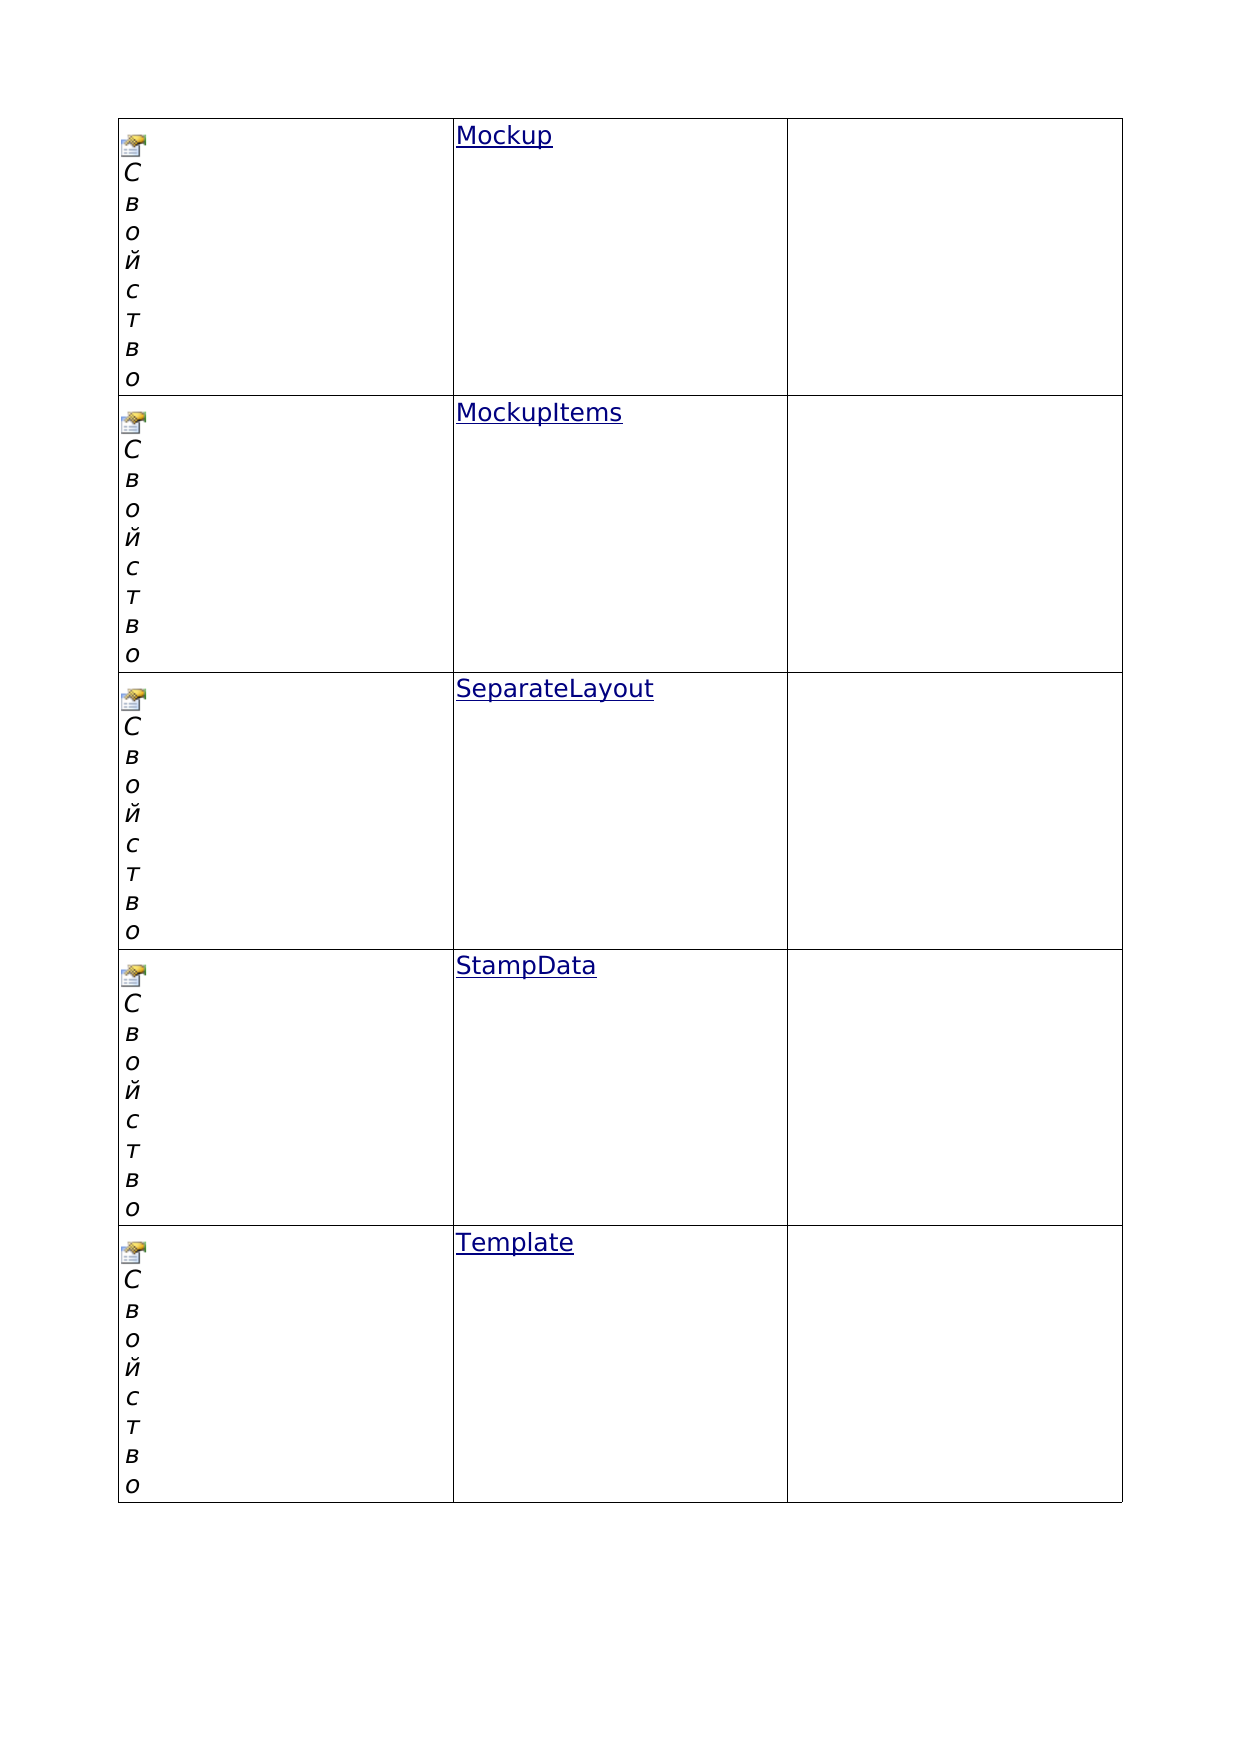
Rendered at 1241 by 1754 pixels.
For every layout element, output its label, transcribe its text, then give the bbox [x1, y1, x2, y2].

picture [121, 963, 147, 989]
table_cell Template [454, 1226, 787, 1502]
table_cell [788, 950, 1122, 1225]
table_cell [788, 1226, 1122, 1502]
picture [121, 687, 147, 713]
table_cell [119, 950, 453, 1225]
table_cell [788, 673, 1122, 948]
table_cell [119, 1226, 453, 1502]
table_cell StampData [454, 950, 787, 1225]
picture [121, 1240, 147, 1266]
table_cell MockupItems [454, 396, 787, 672]
table_cell [788, 119, 1122, 395]
table_cell [119, 673, 453, 948]
picture [121, 410, 147, 436]
table_cell [119, 119, 453, 395]
table_cell [788, 396, 1122, 672]
table_cell Mockup [454, 119, 787, 395]
table_cell [119, 396, 453, 672]
picture [121, 133, 147, 159]
table_cell SeparateLayout [454, 673, 787, 948]
